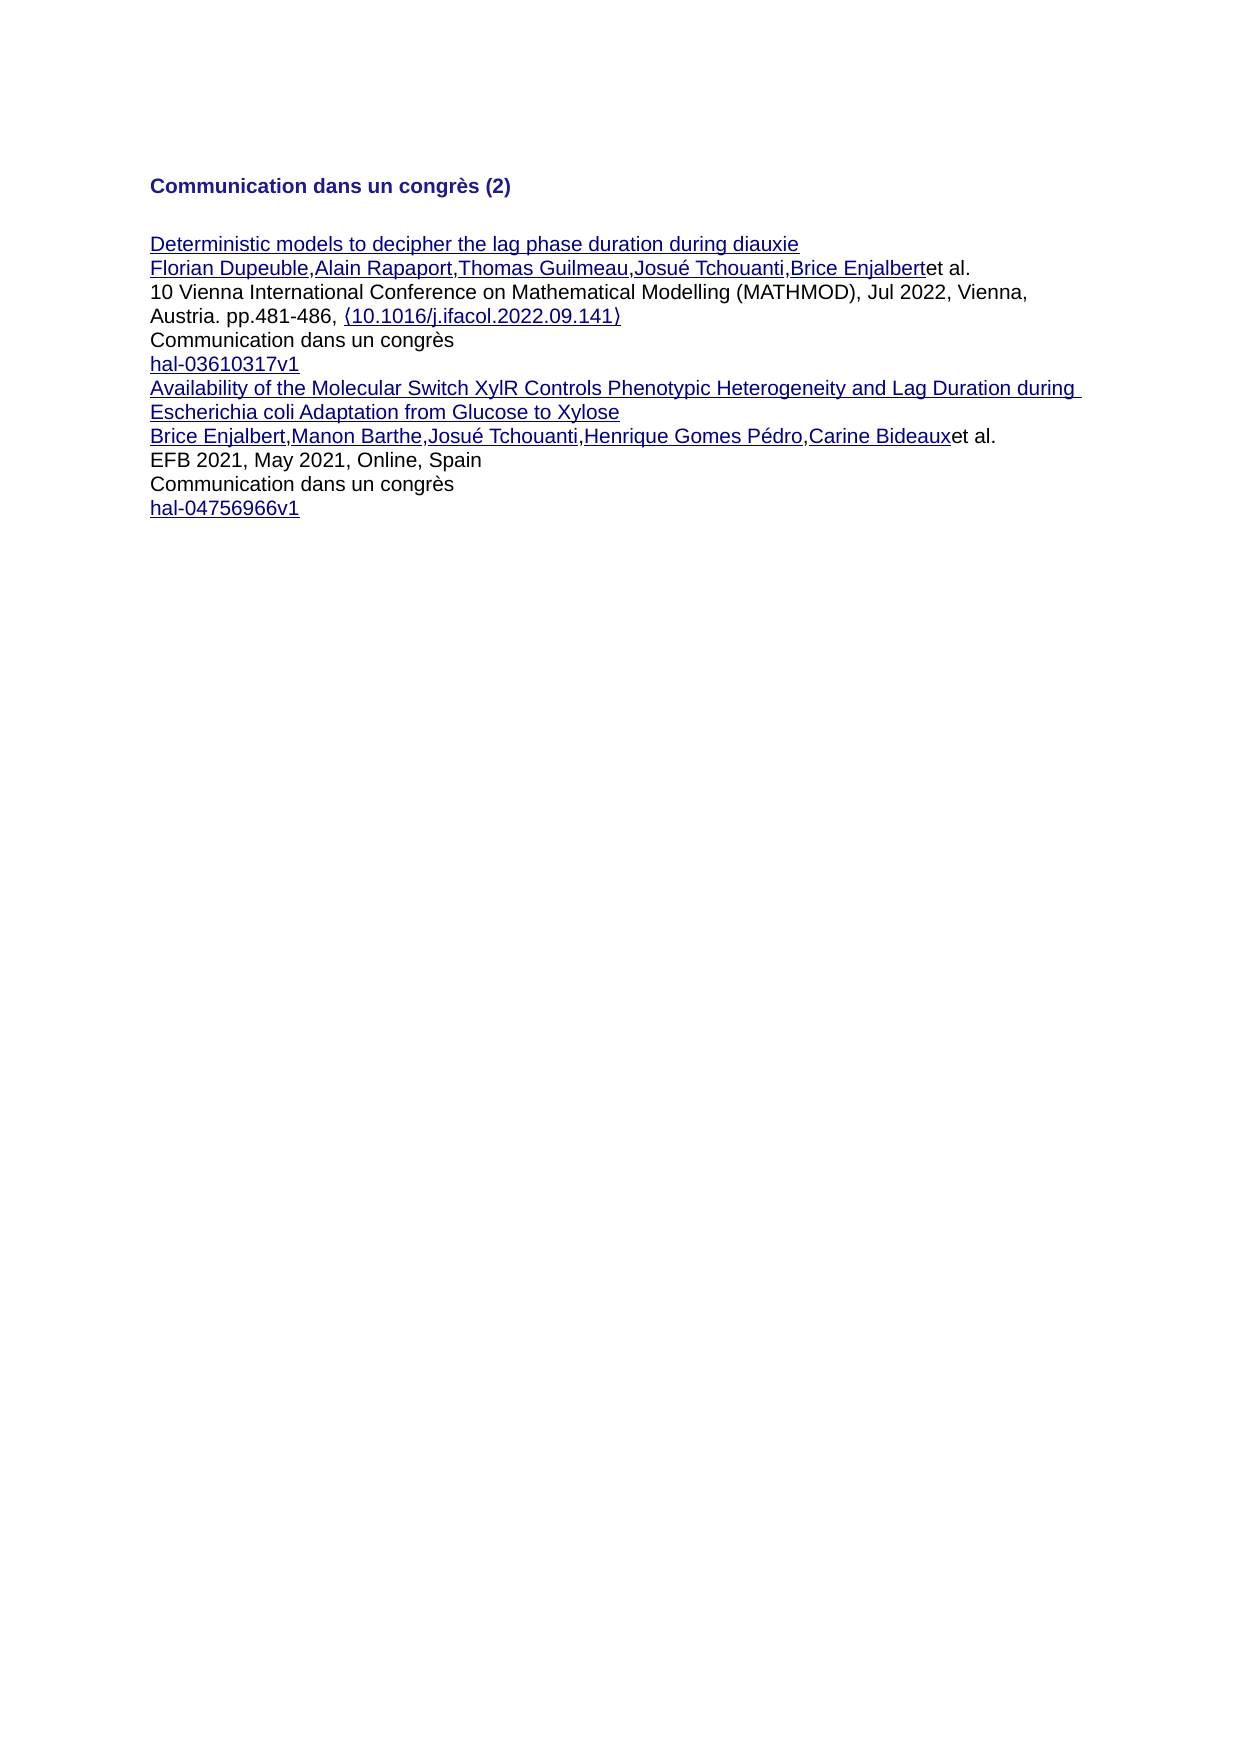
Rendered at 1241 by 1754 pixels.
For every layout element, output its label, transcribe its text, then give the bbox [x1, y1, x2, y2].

subtitle Communication dans un congrès (2) [150, 174, 1090, 198]
table_header Deterministic models to decipher the lag phase duration during diauxie Florian Dupeuble,Alain Rapaport,Thomas Guilmeau,Josué Tchouanti,Brice Enjalbertet al. 10 Vienna International Conference on Mathematical Modelling (MATHMOD), Jul 2022, Vienna, Austria. pp.481-486, ⟨10.1016/j.ifacol.2022.09.141⟩ Communication dans un congrès hal-03610317v1 [150, 232, 1090, 376]
table_cell Availability of the Molecular Switch XylR Controls Phenotypic Heterogeneity and Lag Duration during Escherichia coli Adaptation from Glucose to Xylose Brice Enjalbert,Manon Barthe,Josué Tchouanti,Henrique Gomes Pédro,Carine Bideauxet al. EFB 2021, May 2021, Online, Spain Communication dans un congrès hal-04756966v1 [150, 376, 1090, 520]
